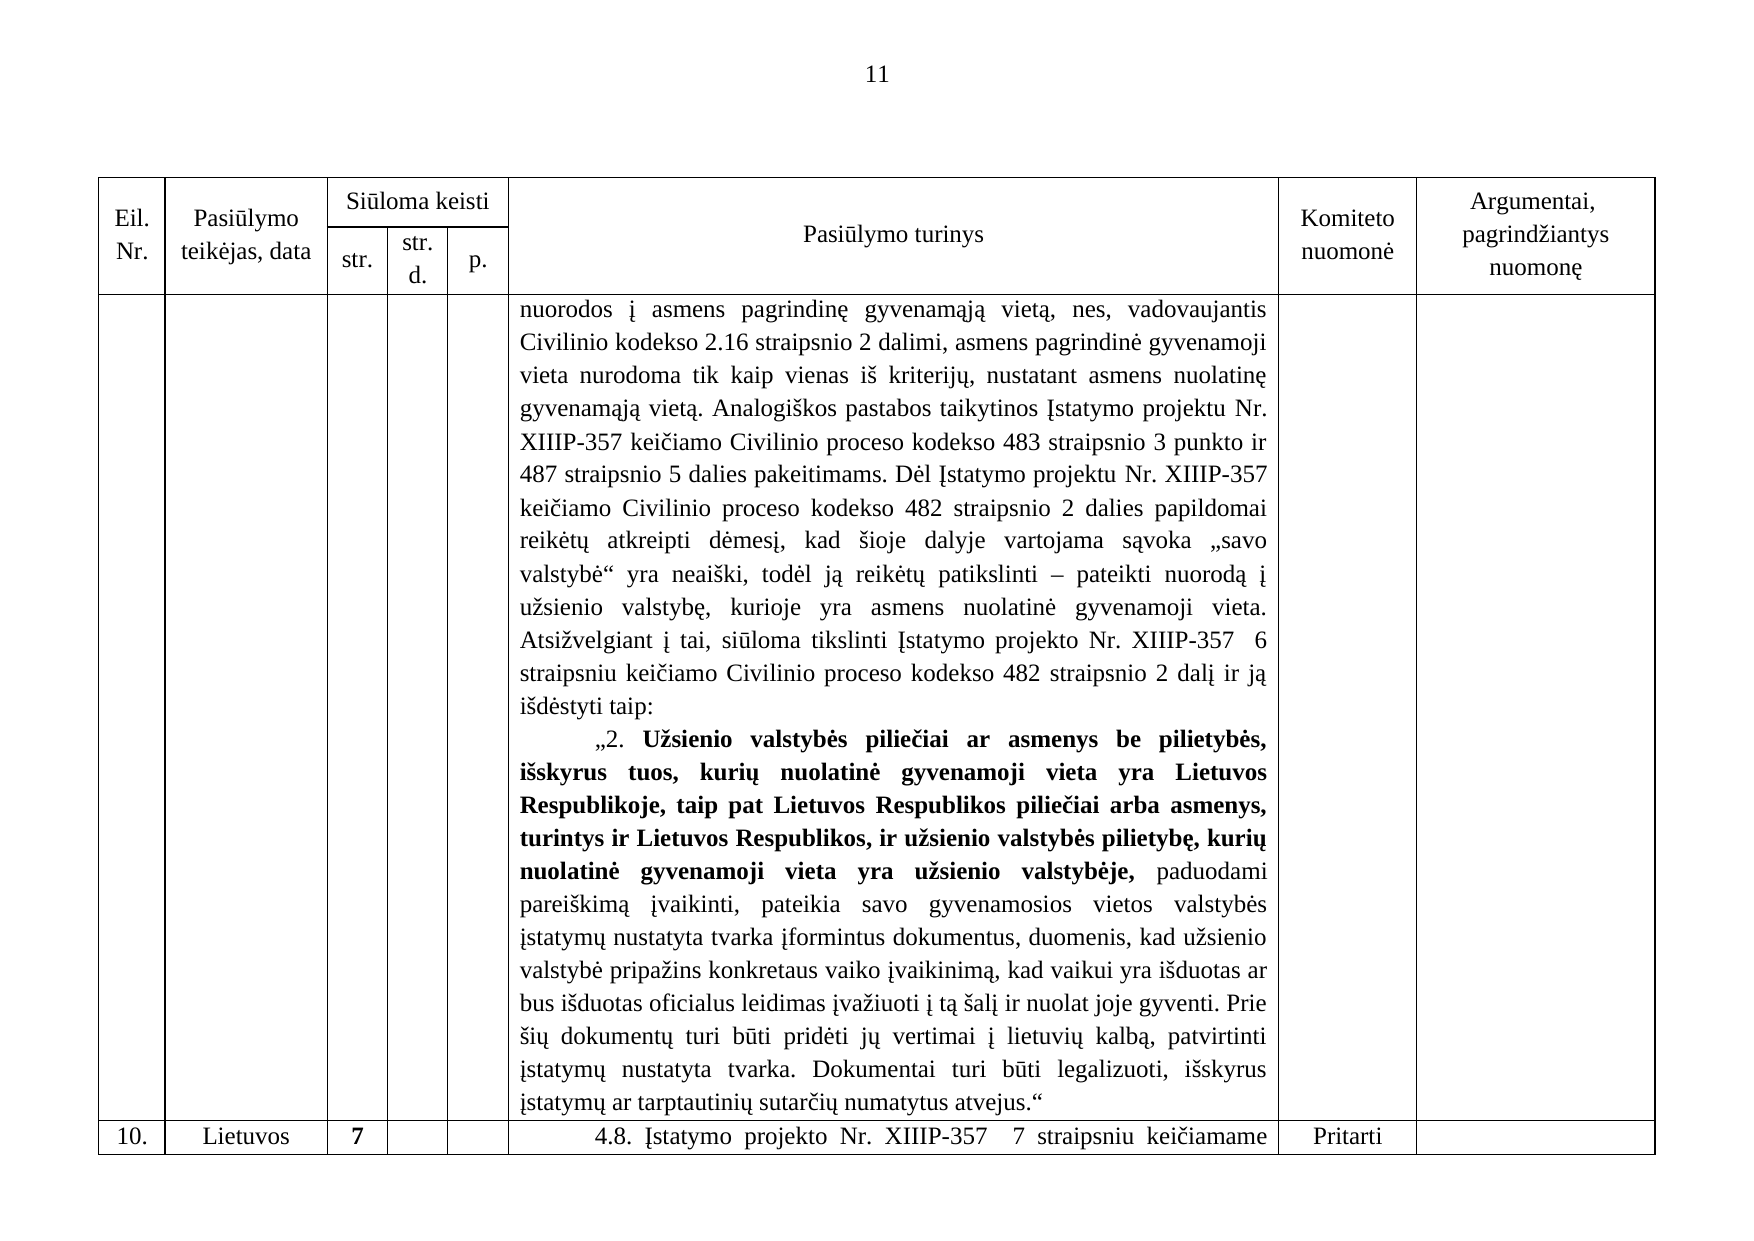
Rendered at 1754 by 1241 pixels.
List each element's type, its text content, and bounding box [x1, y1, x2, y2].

table_cell [448, 295, 508, 1120]
table_header Siūloma keisti [328, 178, 508, 226]
table_cell [328, 295, 387, 1120]
table_cell [388, 1121, 447, 1154]
table_cell [1417, 295, 1654, 1120]
table_cell [1279, 295, 1416, 1120]
table_cell 4.8. Įstatymo projekto Nr. XIIIP-357 7 straipsniu keičiamame [509, 1121, 1278, 1154]
table_cell 7 [328, 1121, 387, 1154]
table_cell str. d. [388, 228, 447, 293]
table_cell 10. [99, 1121, 164, 1154]
table_cell Lietuvos [166, 1121, 327, 1154]
table_cell str. [328, 228, 387, 293]
table_header Argumentai, pagrindžiantys nuomonę [1417, 178, 1654, 293]
table_cell [388, 295, 447, 1120]
table_header Komiteto nuomonė [1279, 178, 1416, 293]
table_cell p. [448, 228, 508, 293]
table_header Pasiūlymo teikėjas, data [166, 178, 327, 293]
table_header Pasiūlymo turinys [509, 178, 1278, 293]
table_header Eil. Nr. [99, 178, 164, 293]
table_cell [448, 1121, 508, 1154]
table_cell Pritarti [1279, 1121, 1416, 1154]
table_cell [166, 295, 327, 1120]
table_cell [1417, 1121, 1654, 1154]
table_cell [99, 295, 164, 1120]
table_cell nuorodos į asmens pagrindinę gyvenamąją vietą, nes, vadovaujantis Civilinio kodekso 2.16 straipsnio 2 dalimi, asmens pagrindinė gyvenamoji vieta nurodoma tik kaip vienas iš kriterijų, nustatant asmens nuolatinę gyvenamąją vietą. Analogiškos pastabos taikytinos Įstatymo projektu Nr. XIIIP-357 keičiamo Civilinio proceso kodekso 483 straipsnio 3 punkto ir 487 straipsnio 5 dalies pakeitimams. Dėl Įstatymo projektu Nr. XIIIP-357 keičiamo Civilinio proceso kodekso 482 straipsnio 2 dalies papildomai reikėtų atkreipti dėmesį, kad šioje dalyje vartojama sąvoka „savo valstybė“ yra neaiški, todėl ją reikėtų patikslinti – pateikti nuorodą į užsienio valstybę, kurioje yra asmens nuolatinė gyvenamoji vieta. Atsižvelgiant į tai, siūloma tikslinti Įstatymo projekto Nr. XIIIP-357 6 straipsniu keičiamo Civilinio proceso kodekso 482 straipsnio 2 dalį ir ją išdėstyti taip: „2. Užsienio valstybės piliečiai ar asmenys be pilietybės, išskyrus tuos, kurių nuolatinė gyvenamoji vieta yra Lietuvos Respublikoje, taip pat Lietuvos Respublikos piliečiai arba asmenys, turintys ir Lietuvos Respublikos, ir užsienio valstybės pilietybę, kurių nuolatinė gyvenamoji vieta yra užsienio valstybėje, paduodami pareiškimą įvaikinti, pateikia savo gyvenamosios vietos valstybės įstatymų nustatyta tvarka įformintus dokumentus, duomenis, kad užsienio valstybė pripažins konkretaus vaiko įvaikinimą, kad vaikui yra išduotas ar bus išduotas oficialus leidimas įvažiuoti į tą šalį ir nuolat joje gyventi. Prie šių dokumentų turi būti pridėti jų vertimai į lietuvių kalbą, patvirtinti įstatymų nustatyta tvarka. Dokumentai turi būti legalizuoti, išskyrus įstatymų ar tarptautinių sutarčių numatytus atvejus.“ [509, 295, 1278, 1120]
